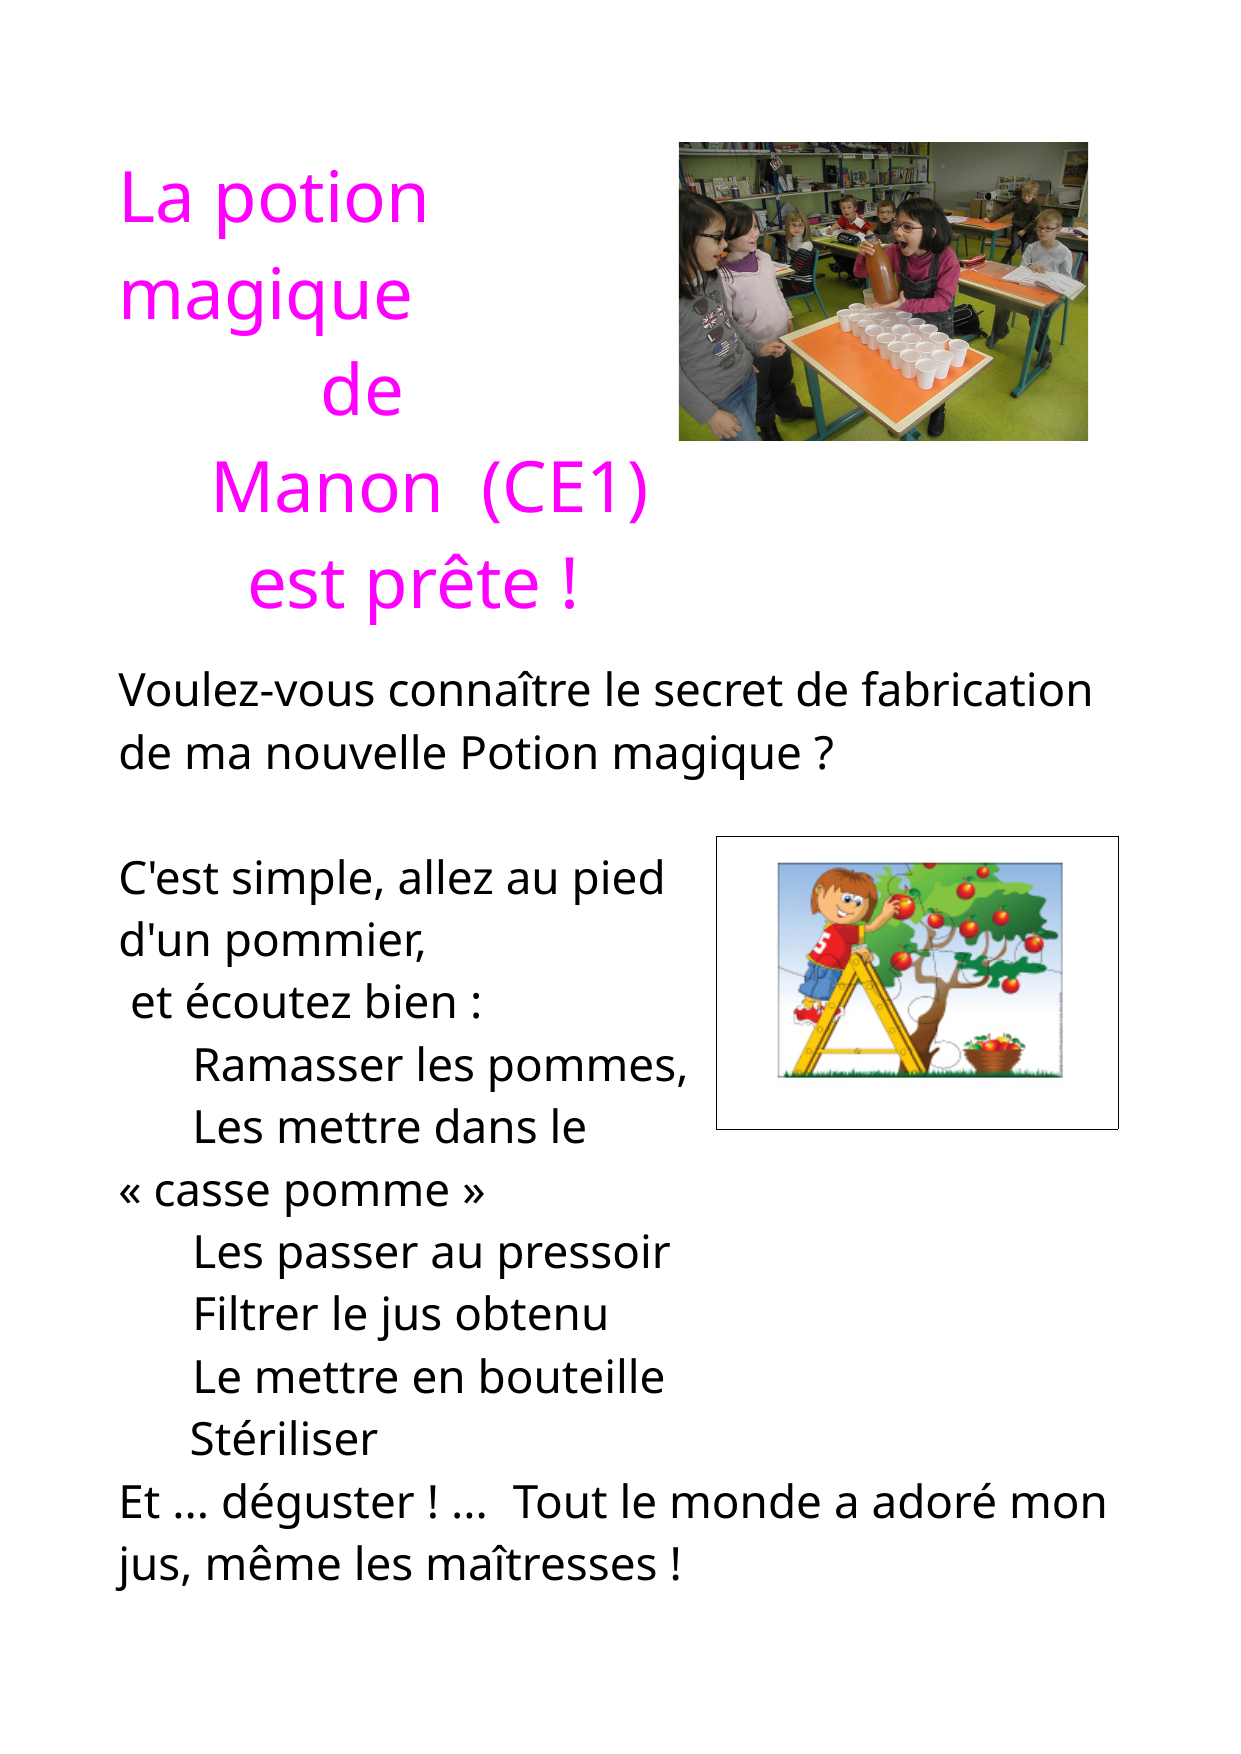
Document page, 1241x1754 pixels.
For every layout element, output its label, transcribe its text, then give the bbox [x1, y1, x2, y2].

text Ramasser les pommes, [118, 1032, 716, 1095]
text La potion magique [118, 147, 678, 340]
text Manon (CE1) [118, 436, 1122, 533]
text Le mettre en bouteille [118, 1344, 1122, 1407]
picture [678, 142, 1089, 441]
text de [118, 340, 678, 436]
picture [764, 849, 1077, 1092]
text [1089, 340, 1122, 436]
text et écoutez bien : [118, 970, 716, 1032]
text Voulez-vous connaître le secret de fabrication de ma nouvelle Potion magique ? [118, 658, 1122, 783]
text [1089, 147, 1122, 340]
text Les mettre dans le « casse pomme » [118, 1095, 1122, 1219]
text Les passer au pressoir [118, 1219, 1122, 1282]
text Stériliser [118, 1407, 1122, 1469]
text est prête ! [118, 533, 1122, 629]
text Filtrer le jus obtenu [118, 1282, 1122, 1344]
text Et ... déguster ! ... Tout le monde a adoré mon jus, même les maîtresses ! [118, 1469, 1122, 1594]
text C'est simple, allez au pied d'un pommier, [118, 845, 716, 970]
